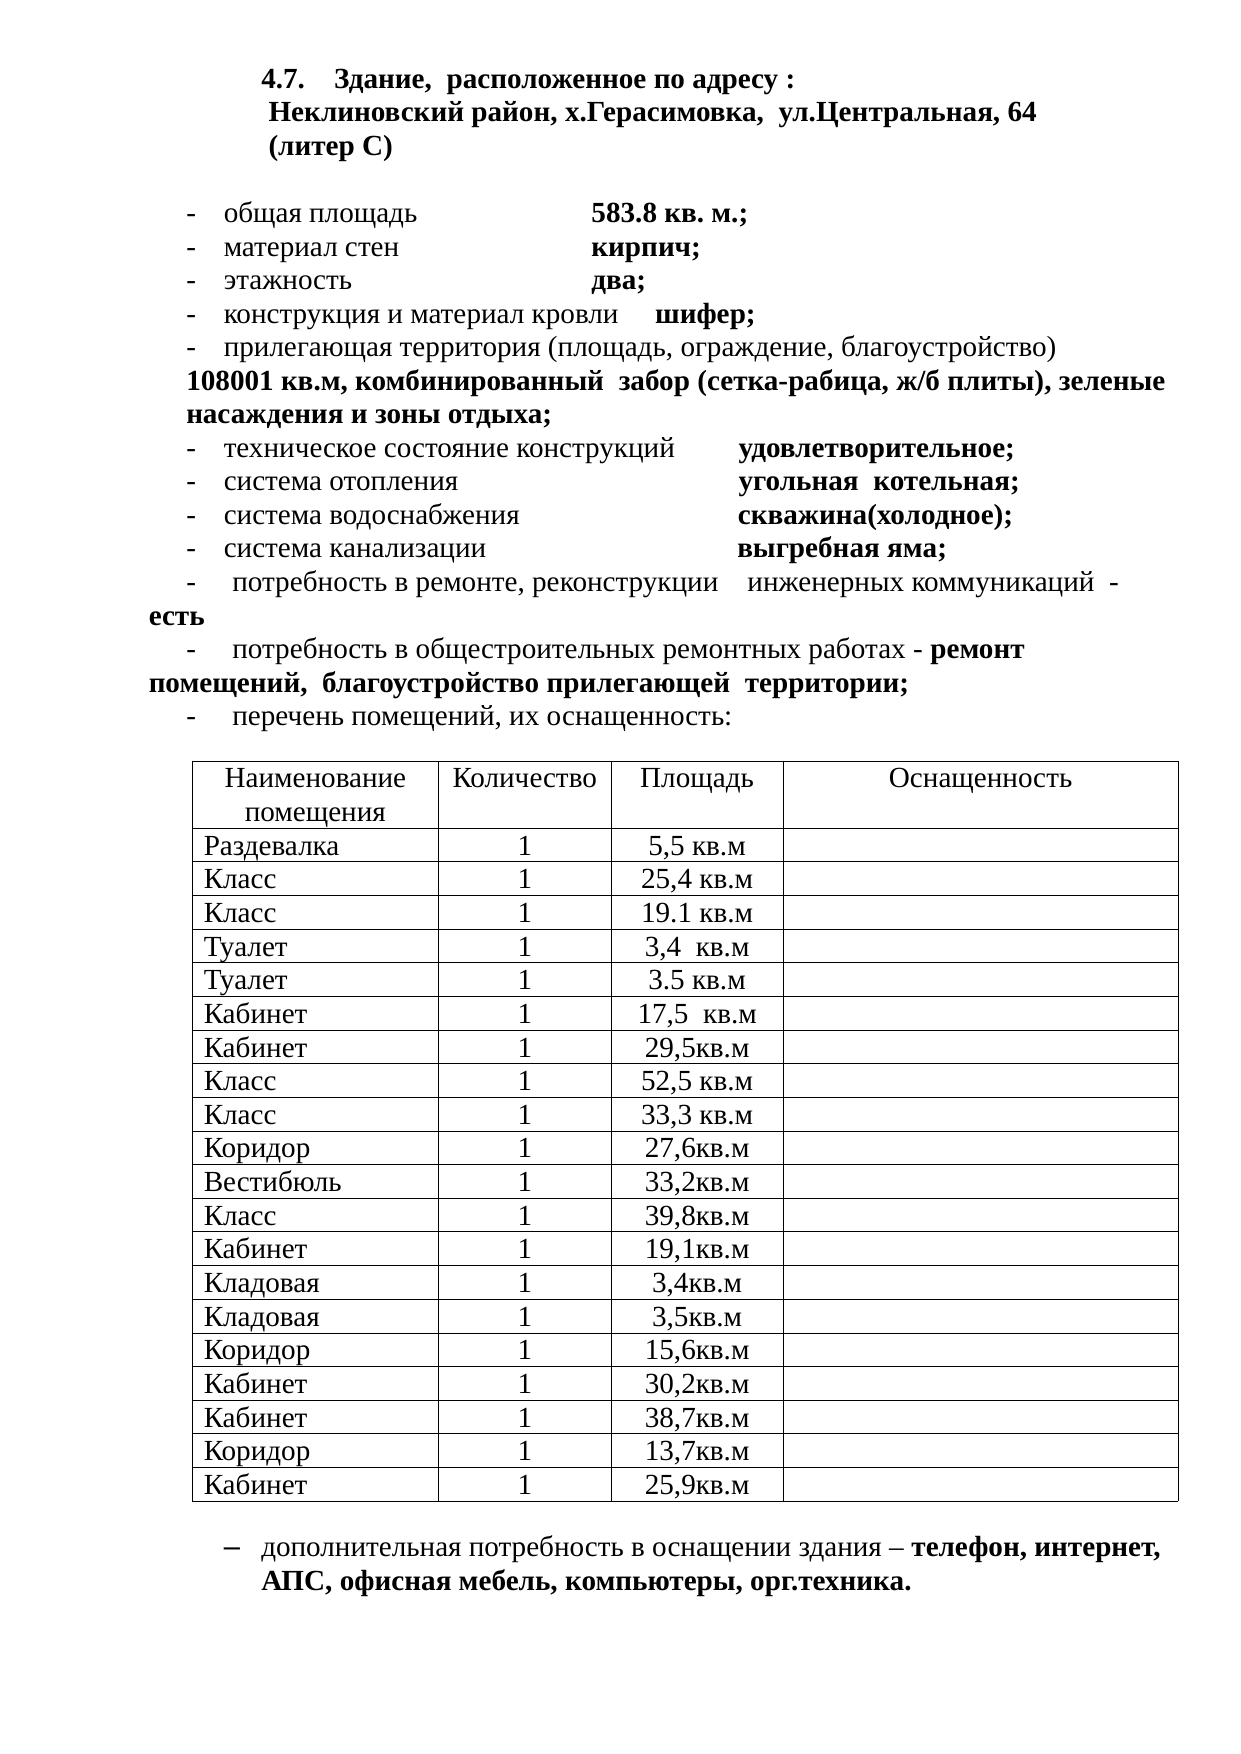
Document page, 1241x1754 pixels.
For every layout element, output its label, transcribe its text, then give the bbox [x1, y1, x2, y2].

table_cell [784, 1401, 1178, 1433]
table_cell Класс [193, 896, 438, 929]
table_cell 3,4кв.м [612, 1266, 783, 1299]
table_cell 1 [439, 1232, 611, 1265]
table_cell Туалет [193, 963, 438, 996]
text 108001 кв.м, комбинированный забор (сетка-рабица, ж/б плиты), зеленые насаждения и зоны отдыха; [186, 363, 1177, 430]
text - перечень помещений, их оснащенность: [186, 698, 1177, 732]
table_cell [784, 829, 1178, 861]
table_cell 27,6кв.м [612, 1132, 783, 1164]
table_cell [784, 862, 1178, 895]
text - система водоснабжения скважина(холодное); [186, 497, 1177, 531]
table_header Площадь [612, 762, 783, 828]
table_cell 1 [439, 896, 611, 929]
table_cell [784, 1165, 1178, 1198]
table_cell 1 [439, 829, 611, 861]
table_cell [784, 1132, 1178, 1164]
table_cell Класс [193, 1064, 438, 1097]
table_cell [784, 1064, 1178, 1097]
table_cell 38,7кв.м [612, 1401, 783, 1433]
table_cell 30,2кв.м [612, 1367, 783, 1400]
table_cell 25,4 кв.м [612, 862, 783, 895]
table_cell 13,7кв.м [612, 1434, 783, 1467]
table_cell [784, 1098, 1178, 1131]
table_cell 29,5кв.м [612, 1031, 783, 1063]
text - потребность в ремонте, реконструкции инженерных коммуникаций - есть [148, 564, 1177, 631]
list дополнительная потребность в оснащении здания – телефон, интернет, АПС, офисная мебель, компьютеры, орг.техника. [223, 1529, 1177, 1597]
table_cell 33,3 кв.м [612, 1098, 783, 1131]
table_cell 1 [439, 1300, 611, 1332]
table_cell 1 [439, 1434, 611, 1467]
table_cell Кабинет [193, 1401, 438, 1433]
table_cell Класс [193, 862, 438, 895]
table_cell 33,2кв.м [612, 1165, 783, 1198]
table_cell Раздевалка [193, 829, 438, 861]
table_cell 19.1 кв.м [612, 896, 783, 929]
table_cell [784, 1434, 1178, 1467]
table_header Наименование помещения [193, 762, 438, 828]
table_header Оснащенность [784, 762, 1178, 828]
table_cell 1 [439, 1199, 611, 1231]
table_cell [784, 896, 1178, 929]
table_cell Коридор [193, 1132, 438, 1164]
table_cell 1 [439, 862, 611, 895]
table_cell Коридор [193, 1434, 438, 1467]
table_cell [784, 1334, 1178, 1366]
table_cell Кабинет [193, 1468, 438, 1501]
table_cell [784, 1468, 1178, 1501]
table_cell 1 [439, 930, 611, 962]
table_cell 1 [439, 1165, 611, 1198]
table_cell Кабинет [193, 997, 438, 1029]
text - этажность два; [186, 262, 1177, 296]
table_cell Кладовая [193, 1266, 438, 1299]
table_cell 1 [439, 997, 611, 1029]
table_cell [784, 997, 1178, 1029]
table_cell 39,8кв.м [612, 1199, 783, 1231]
text - система отопления угольная котельная; [186, 463, 1177, 497]
table_cell [784, 1266, 1178, 1299]
text - общая площадь 583.8 кв. м.; [186, 195, 1177, 229]
table_cell 19,1кв.м [612, 1232, 783, 1265]
table_cell Класс [193, 1098, 438, 1131]
table_cell 1 [439, 1367, 611, 1400]
table_cell Кабинет [193, 1232, 438, 1265]
table_cell 17,5 кв.м [612, 997, 783, 1029]
table_cell 1 [439, 1334, 611, 1366]
table_cell 1 [439, 1401, 611, 1433]
table_cell 1 [439, 1031, 611, 1063]
table_cell 1 [439, 1266, 611, 1299]
table_cell [784, 1232, 1178, 1265]
table_cell Кабинет [193, 1367, 438, 1400]
text - конструкция и материал кровли шифер; [186, 296, 1177, 329]
table_cell 1 [439, 1098, 611, 1131]
text - система канализации выгребная яма; [186, 531, 1177, 564]
table_cell 3,4 кв.м [612, 930, 783, 962]
text - техническое состояние конструкций удовлетворительное; [186, 430, 1177, 463]
text - прилегающая территория (площадь, ограждение, благоустройство) [186, 329, 1177, 363]
table_cell Кладовая [193, 1300, 438, 1332]
table_cell [784, 1031, 1178, 1063]
table_cell 52,5 кв.м [612, 1064, 783, 1097]
table_cell [784, 1300, 1178, 1332]
table_header Количество [439, 762, 611, 828]
table_cell Класс [193, 1199, 438, 1231]
table_cell 25,9кв.м [612, 1468, 783, 1501]
table_cell [784, 1199, 1178, 1231]
table_cell 1 [439, 1064, 611, 1097]
list Неклиновский район, х.Герасимовка, ул.Центральная, 64 [223, 94, 1177, 128]
table_cell [784, 930, 1178, 962]
table_cell 1 [439, 1468, 611, 1501]
table_cell 1 [439, 963, 611, 996]
list (литер С) [223, 128, 1177, 162]
text - потребность в общестроительных ремонтных работах - ремонт помещений, благоустройство прилегающей территории; [148, 631, 1177, 698]
table_cell 3,5кв.м [612, 1300, 783, 1332]
table_cell Туалет [193, 930, 438, 962]
list 4.7. Здание, расположенное по адресу : [223, 61, 1177, 94]
table_cell 1 [439, 1132, 611, 1164]
text - материал стен кирпич; [186, 229, 1177, 262]
table_cell [784, 963, 1178, 996]
table_cell Кабинет [193, 1031, 438, 1063]
table_cell 15,6кв.м [612, 1334, 783, 1366]
table_cell Коридор [193, 1334, 438, 1366]
table_cell 3.5 кв.м [612, 963, 783, 996]
table_cell 5,5 кв.м [612, 829, 783, 861]
table_cell [784, 1367, 1178, 1400]
table_cell Вестибюль [193, 1165, 438, 1198]
